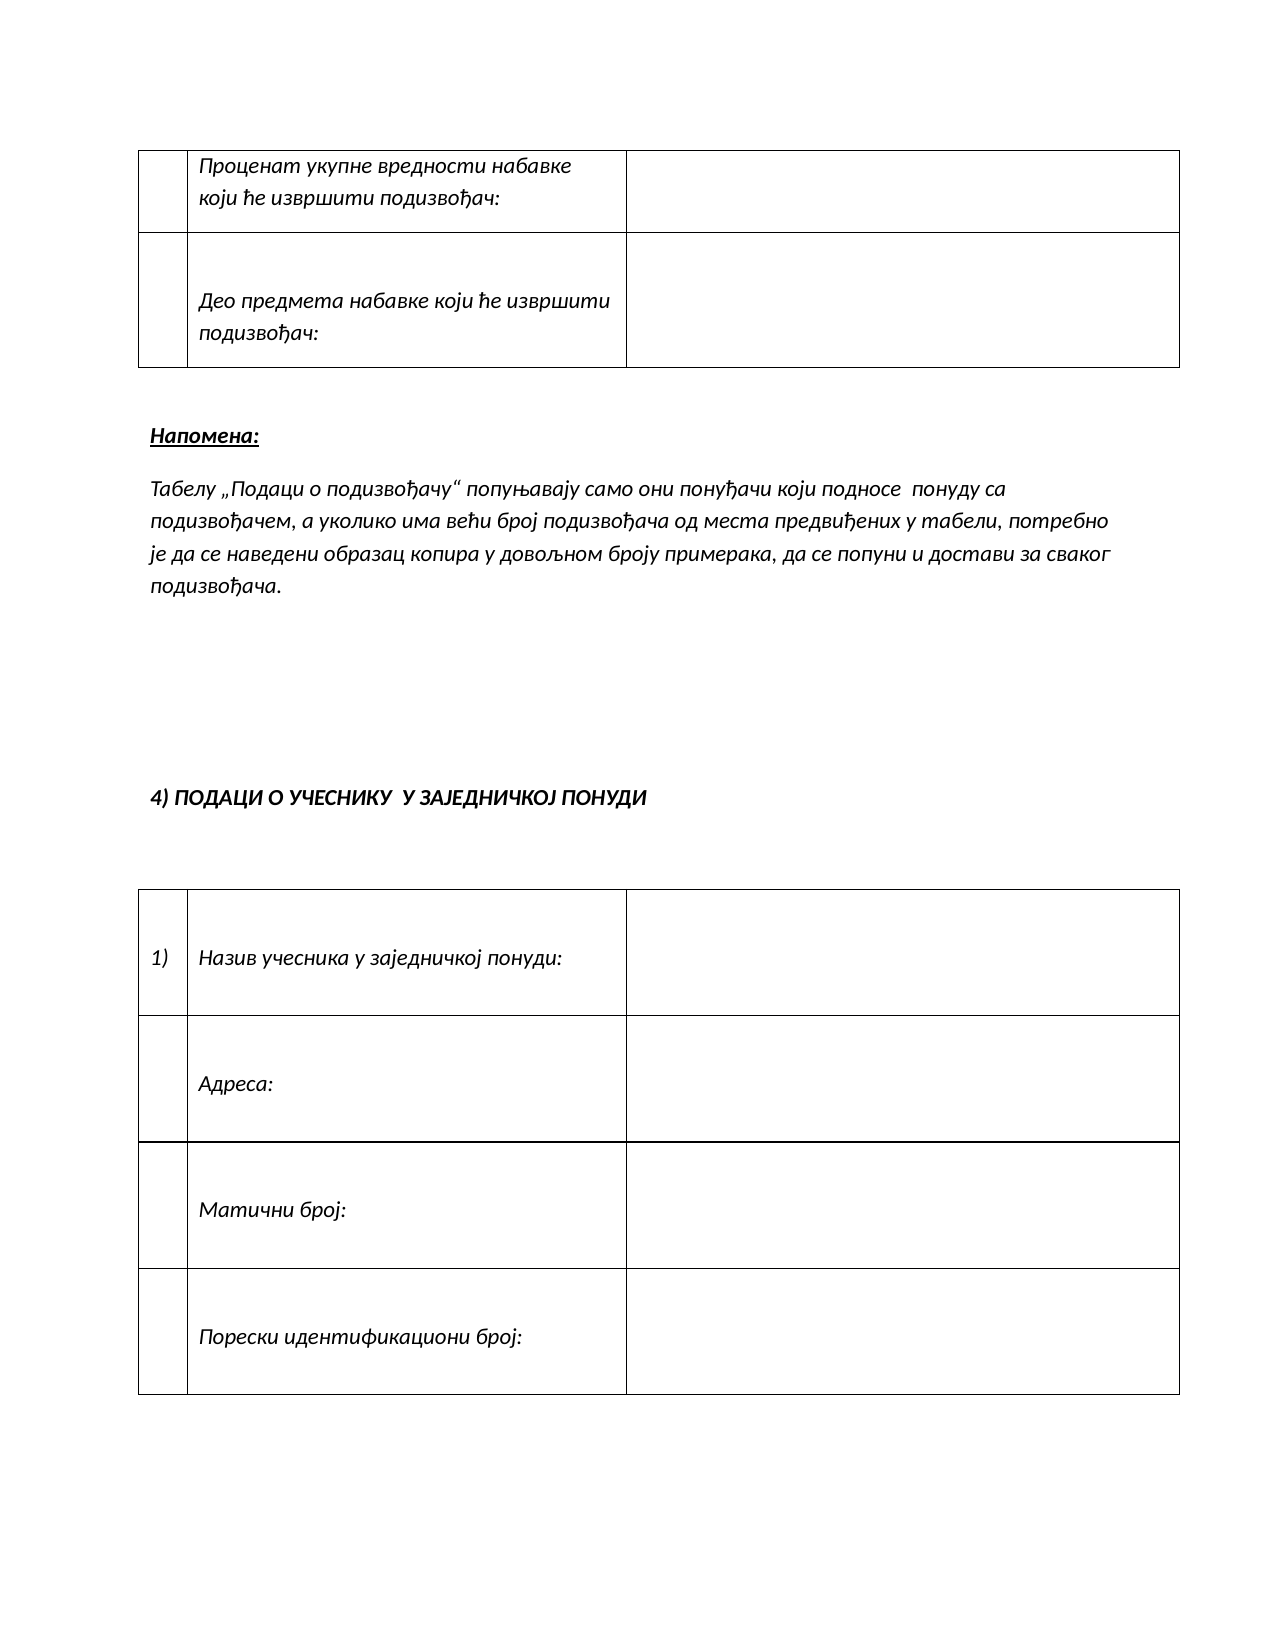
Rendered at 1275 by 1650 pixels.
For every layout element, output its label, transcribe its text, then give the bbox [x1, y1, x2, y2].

table_header [627, 890, 1179, 1015]
table_cell [627, 1016, 1179, 1141]
text 4) ПОДАЦИ О УЧЕСНИКУ У ЗАЈЕДНИЧКОЈ ПОНУДИ [150, 783, 1125, 811]
table_cell [627, 1269, 1179, 1394]
table_cell [627, 233, 1179, 367]
table_cell Адреса: [188, 1016, 626, 1141]
table_cell Проценат укупне вредности набавке који ће извршити подизвођач: [188, 151, 626, 232]
table_cell Матични број: [188, 1143, 626, 1268]
table_cell Порески идентификациони број: [188, 1269, 626, 1394]
table_cell [139, 1016, 187, 1141]
table_cell Део предмета набавке који ће извршити подизвођач: [188, 233, 626, 367]
table_cell [627, 1143, 1179, 1268]
table_header 1) [139, 890, 187, 1015]
table_cell [139, 151, 187, 232]
table_cell [139, 1143, 187, 1268]
text Табелу „Подаци о подизвођачу“ попуњавају само они понуђачи који подносе понуду са подизвођачем, а уколико има већи број подизвођача од места предвиђених у табели, потребно је да се наведени образац копира у довољном броју примерака, да се попуни и достави за сваког подизвођача. [150, 474, 1125, 599]
table_cell [627, 151, 1179, 232]
table_cell [139, 233, 187, 367]
text Напомена: [150, 421, 1125, 449]
table_header Назив учесника у заједничкој понуди: [188, 890, 626, 1015]
table_cell [139, 1269, 187, 1394]
